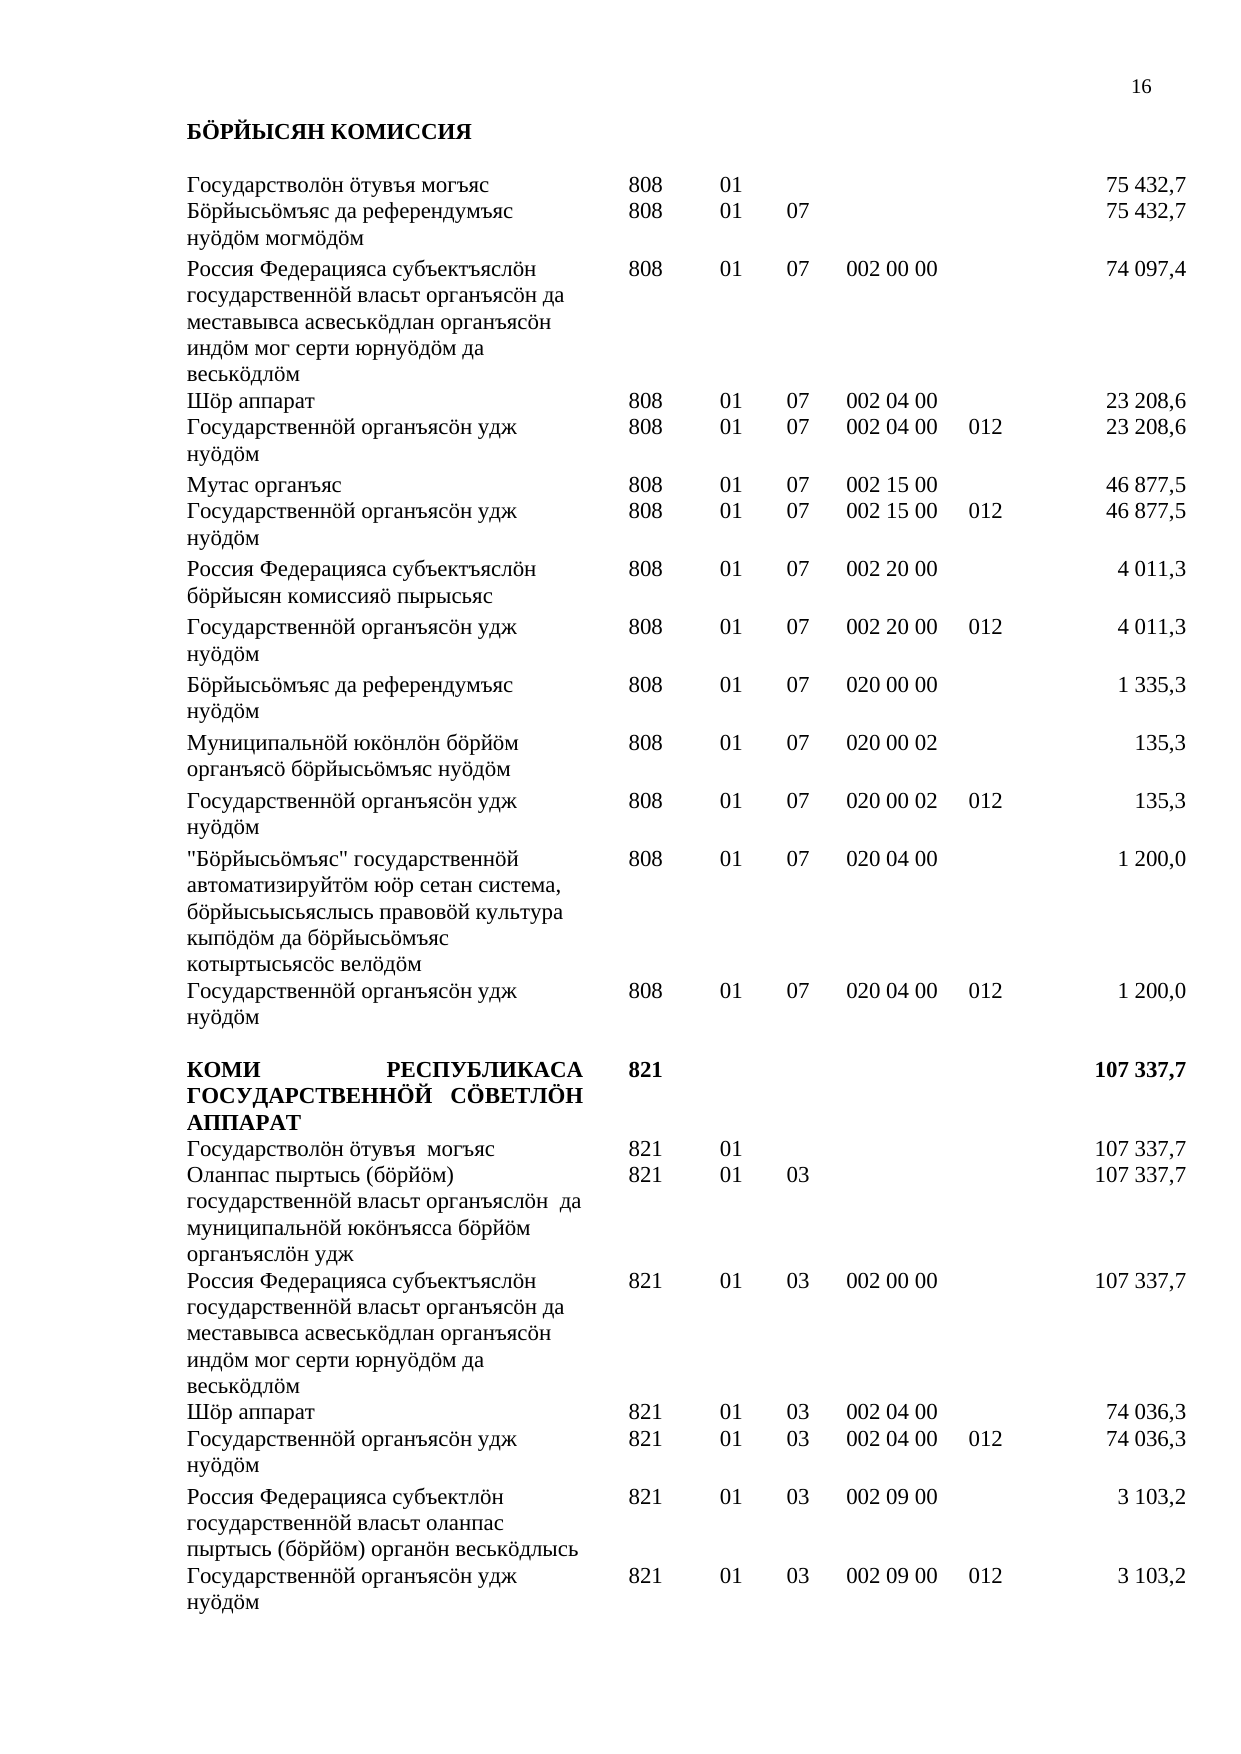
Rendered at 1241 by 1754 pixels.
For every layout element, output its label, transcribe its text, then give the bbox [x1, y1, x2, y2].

table_cell 808 [589, 671, 702, 729]
table_cell Бöрйысьöмъяс да референдумъяс нуöдöм могмöдöм [181, 197, 589, 255]
table_cell 01 [702, 1483, 760, 1562]
table_cell 002 00 00 [836, 1267, 948, 1398]
table_cell Государстволöн öтувъя могъяс [181, 1135, 589, 1161]
table_cell Государственнöй органъясöн удж нуöдöм [181, 1562, 589, 1620]
table_cell 07 [760, 845, 836, 977]
table_cell 01 [702, 471, 760, 497]
table_cell 107 337,7 [1023, 1161, 1192, 1267]
table_cell Мутас органъяс [181, 471, 589, 497]
table_cell 002 09 00 [836, 1562, 948, 1620]
table_cell 002 09 00 [836, 1483, 948, 1562]
table_cell 808 [589, 977, 702, 1056]
table_cell 01 [702, 729, 760, 787]
table_cell 808 [589, 171, 702, 197]
table_cell "Бöрйысьöмъяс" государственнöй автоматизируйтöм юöр сетан система, бöрйысьысьяслысь правовöй культура кыпöдöм да бöрйысьöмъяс котыртысьясöс велöдöм [181, 845, 589, 977]
table_cell [948, 255, 1023, 387]
table_cell Государственнöй органъясöн удж нуöдöм [181, 613, 589, 671]
table_cell 75 432,7 [1023, 171, 1192, 197]
table_cell 821 [589, 1562, 702, 1620]
table_cell 01 [702, 498, 760, 555]
table_cell [1192, 1056, 1229, 1135]
table_cell [836, 1135, 948, 1161]
table_cell 01 [702, 1562, 760, 1620]
table_cell 01 [702, 787, 760, 845]
table_cell [1192, 787, 1229, 845]
table_cell 74 036,3 [1023, 1425, 1192, 1483]
table_cell Шöр аппарат [181, 387, 589, 413]
table_cell 07 [760, 729, 836, 787]
table_cell [948, 118, 1023, 171]
table_cell 07 [760, 413, 836, 471]
table_cell [1192, 613, 1229, 671]
table_cell [836, 197, 948, 255]
table_cell [1192, 1135, 1229, 1161]
table_cell 020 04 00 [836, 977, 948, 1056]
table_cell Россия Федерацияса субъектлöн государственнöй власьт оланпас пыртысь (бöрйöм) органöн веськöдлысь [181, 1483, 589, 1562]
table_cell 46 877,5 [1023, 498, 1192, 555]
table_cell [1192, 1267, 1229, 1398]
table_cell Бöрйысьöмъяс да референдумъяс нуöдöм [181, 671, 589, 729]
table_cell 07 [760, 555, 836, 613]
table_cell [836, 1161, 948, 1267]
table_cell 821 [589, 1267, 702, 1398]
table_cell 821 [589, 1425, 702, 1483]
table_cell 01 [702, 613, 760, 671]
table_cell [1192, 1399, 1229, 1425]
table_cell Муниципальнöй юкöнлöн бöрйöм органъясö бöрйысьöмъяс нуöдöм [181, 729, 589, 787]
table_cell 012 [948, 613, 1023, 671]
table_cell 01 [702, 1425, 760, 1483]
table_cell 821 [589, 1483, 702, 1562]
table_cell 07 [760, 197, 836, 255]
table_cell 03 [760, 1425, 836, 1483]
table_cell 3 103,2 [1023, 1562, 1192, 1620]
table_cell 135,3 [1023, 787, 1192, 845]
table_cell 012 [948, 977, 1023, 1056]
table_cell [948, 387, 1023, 413]
table_cell 135,3 [1023, 729, 1192, 787]
table_cell [1192, 171, 1229, 197]
table_cell 808 [589, 413, 702, 471]
table_cell [948, 1056, 1023, 1135]
table_cell [1192, 555, 1229, 613]
table_cell 03 [760, 1161, 836, 1267]
table_cell 01 [702, 1267, 760, 1398]
table_cell 020 00 02 [836, 787, 948, 845]
table_cell 808 [589, 555, 702, 613]
table_cell [760, 118, 836, 171]
table_cell 002 15 00 [836, 498, 948, 555]
table_cell 03 [760, 1562, 836, 1620]
table_cell 01 [702, 413, 760, 471]
table_cell [1192, 1161, 1229, 1267]
table_cell Россия Федерацияса субъектъяслöн государственнöй власьт органъясöн да меставывса асвеськöдлан органъясöн индöм мог серти юрнуöдöм да веськöдлöм [181, 1267, 589, 1398]
table_cell 07 [760, 977, 836, 1056]
table_cell 03 [760, 1267, 836, 1398]
table_cell 002 00 00 [836, 255, 948, 387]
table_cell 01 [702, 387, 760, 413]
table_cell 01 [702, 171, 760, 197]
table_cell 020 00 00 [836, 671, 948, 729]
table_cell 4 011,3 [1023, 613, 1192, 671]
table_cell 1 335,3 [1023, 671, 1192, 729]
table_cell 01 [702, 255, 760, 387]
table_cell 107 337,7 [1023, 1135, 1192, 1161]
table_cell 01 [702, 1135, 760, 1161]
table_cell 107 337,7 [1023, 1056, 1192, 1135]
table_cell [1192, 387, 1229, 413]
table_cell [1192, 471, 1229, 497]
table_cell 002 15 00 [836, 471, 948, 497]
table_cell 75 432,7 [1023, 197, 1192, 255]
table_cell 01 [702, 977, 760, 1056]
table_cell [702, 1056, 760, 1135]
table_cell 03 [760, 1483, 836, 1562]
table_cell [760, 171, 836, 197]
table_cell 002 20 00 [836, 555, 948, 613]
table_cell [1192, 255, 1229, 387]
table_cell 07 [760, 613, 836, 671]
table_cell 012 [948, 1425, 1023, 1483]
table_cell 07 [760, 387, 836, 413]
table_cell [836, 1056, 948, 1135]
table_cell 808 [589, 255, 702, 387]
table_cell [1192, 1562, 1229, 1620]
table_cell [702, 118, 760, 171]
table_cell [1023, 118, 1192, 171]
table_cell [1192, 498, 1229, 555]
table_cell 07 [760, 471, 836, 497]
table_cell 808 [589, 197, 702, 255]
table_cell 020 04 00 [836, 845, 948, 977]
table_cell 002 20 00 [836, 613, 948, 671]
table_cell 808 [589, 787, 702, 845]
table_cell 821 [589, 1399, 702, 1425]
table_cell 808 [589, 613, 702, 671]
table_cell 012 [948, 498, 1023, 555]
table_cell [1192, 118, 1229, 171]
table_cell Россия Федерацияса субъектъяслöн государственнöй власьт органъясöн да меставывса асвеськöдлан органъясöн индöм мог серти юрнуöдöм да веськöдлöм [181, 255, 589, 387]
table_cell [836, 118, 948, 171]
table_cell БÖРЙЫСЯН КОМИССИЯ [181, 118, 589, 171]
table_cell 4 011,3 [1023, 555, 1192, 613]
table_cell [948, 845, 1023, 977]
table_cell 002 04 00 [836, 413, 948, 471]
table_cell [1192, 1425, 1229, 1483]
table_cell Государственнöй органъясöн удж нуöдöм [181, 413, 589, 471]
table_cell [1192, 729, 1229, 787]
table_cell 74 036,3 [1023, 1399, 1192, 1425]
table_cell [948, 671, 1023, 729]
table_cell КОМИ РЕСПУБЛИКАСА ГОСУДАРСТВЕННÖЙ СÖВЕТЛÖН АППАРАТ [181, 1056, 589, 1135]
table_cell 821 [589, 1135, 702, 1161]
table_cell 07 [760, 498, 836, 555]
table_cell Государственнöй органъясöн удж нуöдöм [181, 498, 589, 555]
table_cell 1 200,0 [1023, 977, 1192, 1056]
table_cell [1192, 977, 1229, 1056]
table_cell [760, 1135, 836, 1161]
table_cell [1192, 671, 1229, 729]
table_cell 012 [948, 787, 1023, 845]
table_cell [836, 171, 948, 197]
table_cell 01 [702, 1399, 760, 1425]
table_cell [948, 1399, 1023, 1425]
table_cell 07 [760, 255, 836, 387]
table_cell 01 [702, 845, 760, 977]
table_cell Государственнöй органъясöн удж нуöдöм [181, 787, 589, 845]
table_cell [1192, 413, 1229, 471]
table_cell 1 200,0 [1023, 845, 1192, 977]
table_cell Оланпас пыртысь (бöрйöм) государственнöй власьт органъяслöн да муниципальнöй юкöнъясса бöрйöм органъяслöн удж [181, 1161, 589, 1267]
table_cell 3 103,2 [1023, 1483, 1192, 1562]
table_cell 01 [702, 671, 760, 729]
table_cell Шöр аппарат [181, 1399, 589, 1425]
table_cell 01 [702, 197, 760, 255]
table_cell 23 208,6 [1023, 413, 1192, 471]
table_cell 01 [702, 555, 760, 613]
table_cell 002 04 00 [836, 387, 948, 413]
table_cell [1192, 1483, 1229, 1562]
table_cell [948, 471, 1023, 497]
table_cell [1192, 197, 1229, 255]
table_cell [948, 171, 1023, 197]
table_cell [948, 1161, 1023, 1267]
table_cell 23 208,6 [1023, 387, 1192, 413]
table_cell 821 [589, 1056, 702, 1135]
table_cell [948, 1483, 1023, 1562]
table_cell [760, 1056, 836, 1135]
table_cell 012 [948, 413, 1023, 471]
table_cell [948, 729, 1023, 787]
table_cell 07 [760, 787, 836, 845]
table_cell Россия Федерацияса субъектъяслöн бöрйысян комиссияö пырысьяс [181, 555, 589, 613]
table_cell 020 00 02 [836, 729, 948, 787]
table_cell 03 [760, 1399, 836, 1425]
table_cell 808 [589, 387, 702, 413]
table_cell 821 [589, 1161, 702, 1267]
table_cell 46 877,5 [1023, 471, 1192, 497]
table_cell [589, 118, 702, 171]
table_cell [1192, 845, 1229, 977]
table_cell [948, 1135, 1023, 1161]
table_cell Государственнöй органъясöн удж нуöдöм [181, 1425, 589, 1483]
table_cell [948, 555, 1023, 613]
table_cell 808 [589, 845, 702, 977]
table_cell 012 [948, 1562, 1023, 1620]
table_cell 808 [589, 729, 702, 787]
table_cell 808 [589, 471, 702, 497]
table_cell 808 [589, 498, 702, 555]
table_cell Государстволöн öтувъя могъяс [181, 171, 589, 197]
table_cell 01 [702, 1161, 760, 1267]
table_cell 107 337,7 [1023, 1267, 1192, 1398]
table_cell [948, 197, 1023, 255]
table_cell 74 097,4 [1023, 255, 1192, 387]
table_cell 002 04 00 [836, 1425, 948, 1483]
table_cell Государственнöй органъясöн удж нуöдöм [181, 977, 589, 1056]
table_cell 002 04 00 [836, 1399, 948, 1425]
table_cell [948, 1267, 1023, 1398]
table_cell 07 [760, 671, 836, 729]
